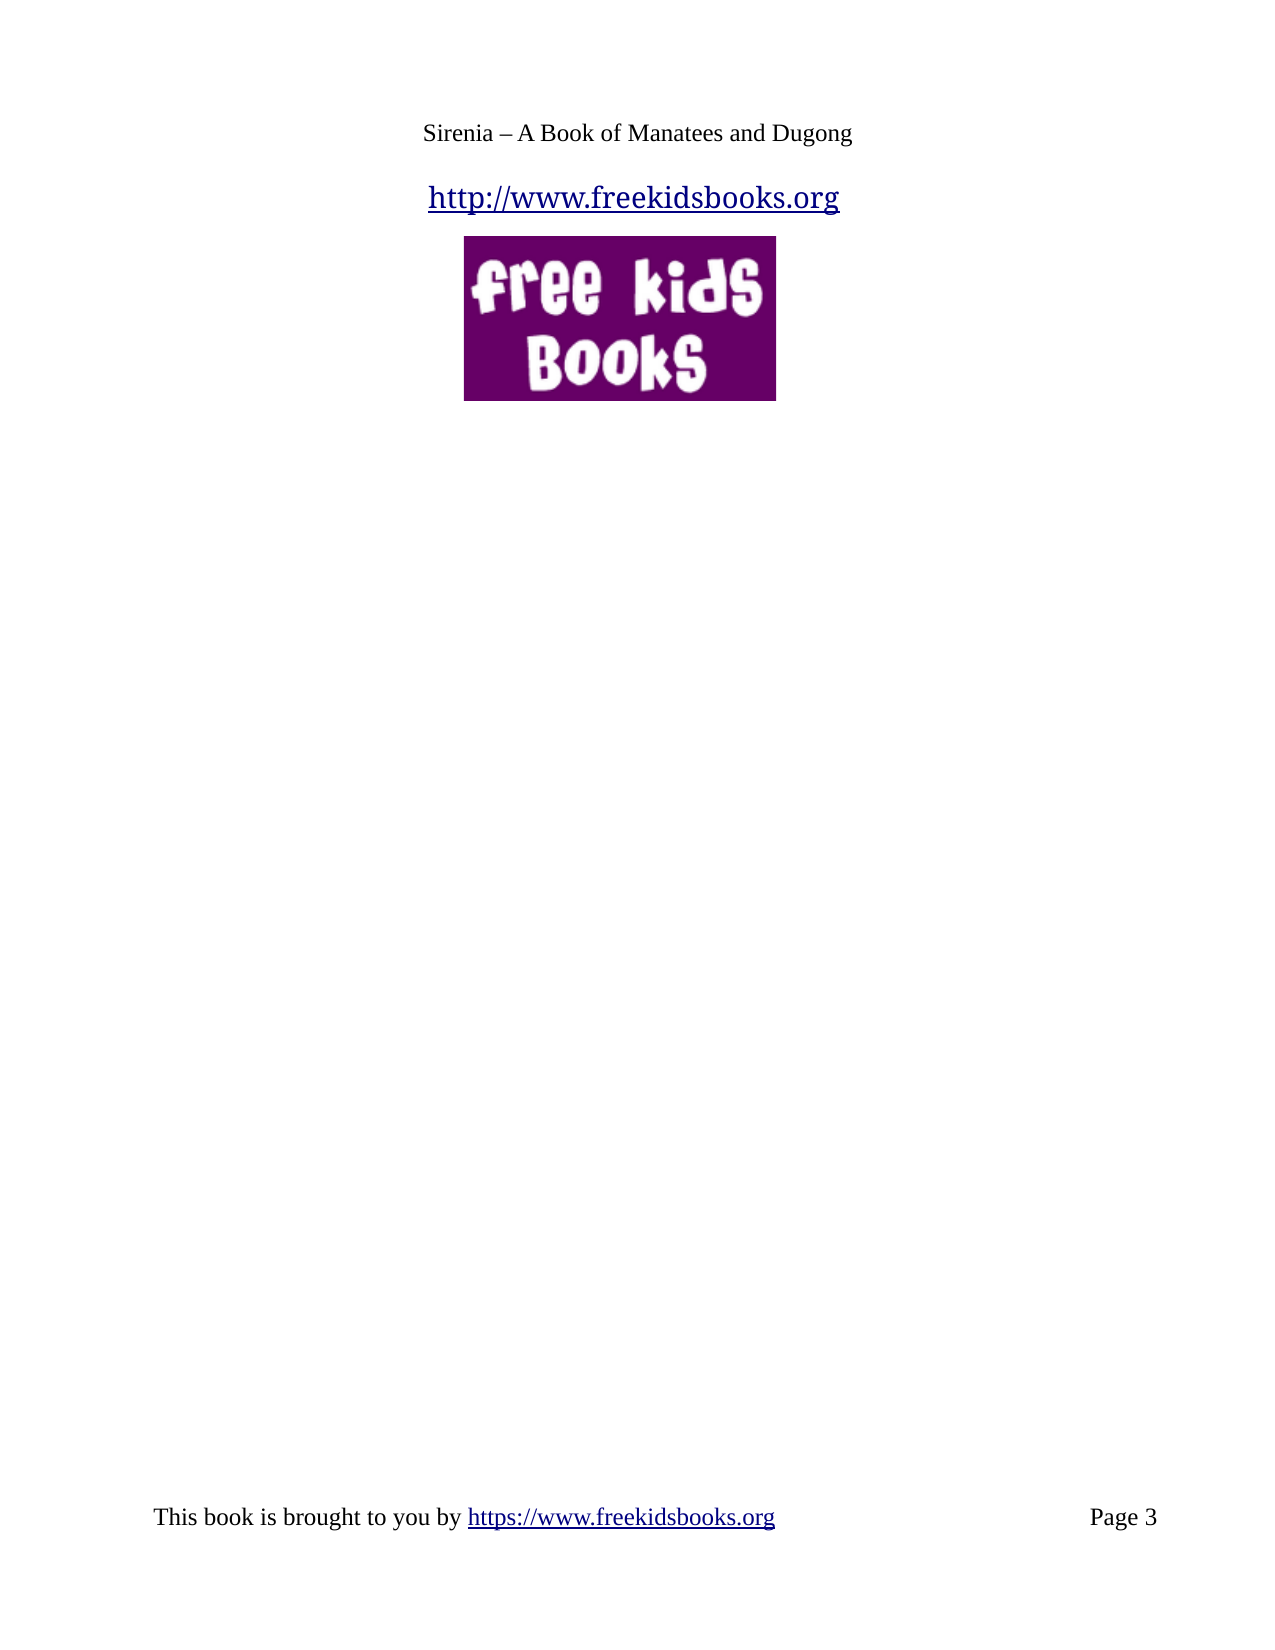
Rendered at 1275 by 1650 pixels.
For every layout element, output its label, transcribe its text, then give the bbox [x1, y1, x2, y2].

picture [463, 236, 777, 401]
text http://www.freekidsbooks.org [118, 177, 1157, 217]
